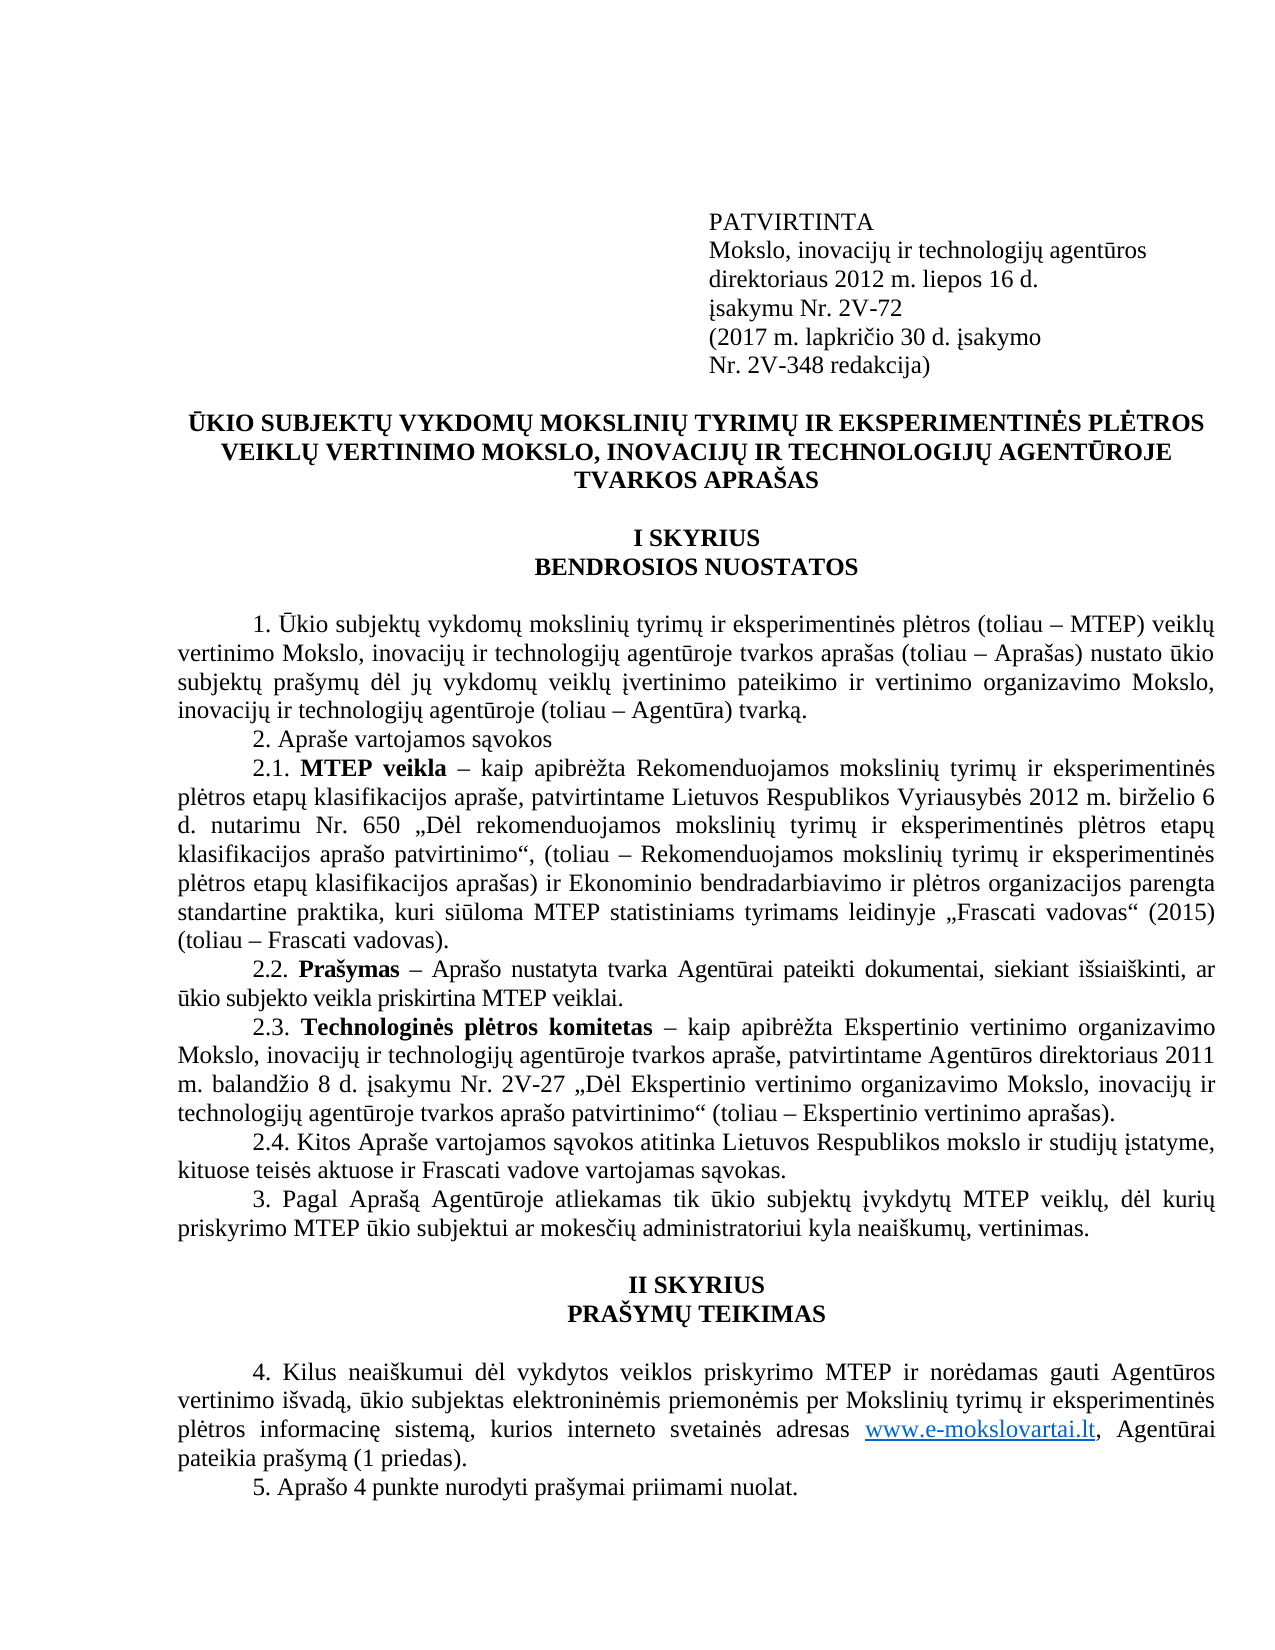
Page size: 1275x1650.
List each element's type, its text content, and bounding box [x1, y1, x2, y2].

text PATVIRTINTA [709, 207, 1216, 235]
text įsakymu Nr. 2V-72 [709, 293, 1216, 322]
text 1. Ūkio subjektų vykdomų mokslinių tyrimų ir eksperimentinės plėtros (toliau – MTEP) veiklų vertinimo Mokslo, inovacijų ir technologijų agentūroje tvarkos aprašas (toliau – Aprašas) nustato ūkio subjektų prašymų dėl jų vykdomų veiklų įvertinimo pateikimo ir vertinimo organizavimo Mokslo, inovacijų ir technologijų agentūroje (toliau – Agentūra) tvarką. [177, 609, 1216, 724]
text 2.3. Technologinės plėtros komitetas – kaip apibrėžta Ekspertinio vertinimo organizavimo Mokslo, inovacijų ir technologijų agentūroje tvarkos apraše, patvirtintame Agentūros direktoriaus 2011 m. balandžio 8 d. įsakymu Nr. 2V-27 „Dėl Ekspertinio vertinimo organizavimo Mokslo, inovacijų ir technologijų agentūroje tvarkos aprašo patvirtinimo“ (toliau – Ekspertinio vertinimo aprašas). [177, 1012, 1216, 1127]
text Nr. 2V-348 redakcija) [709, 350, 1216, 379]
text ŪKIO SUBJEKTŲ VYKDOMŲ MOKSLINIŲ TYRIMŲ IR EKSPERIMENTINĖS PLĖTROS VEIKLŲ VERTINIMO MOKSLO, INOVACIJŲ IR TECHNOLOGIJŲ AGENTŪROJE TVARKOS APRAŠAS [177, 408, 1216, 494]
text 2. Apraše vartojamos sąvokos [177, 724, 1216, 753]
text PRAŠYMŲ TEIKIMAS [177, 1299, 1216, 1328]
text 2.2. Prašymas – Aprašo nustatyta tvarka Agentūrai pateikti dokumentai, siekiant išsiaiškinti, ar ūkio subjekto veikla priskirtina MTEP veiklai. [177, 954, 1216, 1012]
text BENDROSIOS NUOSTATOS [177, 552, 1216, 580]
text 5. Aprašo 4 punkte nurodyti prašymai priimami nuolat. [177, 1472, 1216, 1500]
text 4. Kilus neaiškumui dėl vykdytos veiklos priskyrimo MTEP ir norėdamas gauti Agentūros vertinimo išvadą, ūkio subjektas elektroninėmis priemonėmis per Mokslinių tyrimų ir eksperimentinės plėtros informacinę sistemą, kurios interneto svetainės adresas www.e-mokslovartai.lt, Agentūrai pateikia prašymą (1 priedas). [177, 1357, 1216, 1472]
text direktoriaus 2012 m. liepos 16 d. [709, 264, 1216, 293]
text II SKYRIUS [177, 1270, 1216, 1299]
text 2.1. MTEP veikla – kaip apibrėžta Rekomenduojamos mokslinių tyrimų ir eksperimentinės plėtros etapų klasifikacijos apraše, patvirtintame Lietuvos Respublikos Vyriausybės 2012 m. birželio 6 d. nutarimu Nr. 650 „Dėl rekomenduojamos mokslinių tyrimų ir eksperimentinės plėtros etapų klasifikacijos aprašo patvirtinimo“, (toliau – Rekomenduojamos mokslinių tyrimų ir eksperimentinės plėtros etapų klasifikacijos aprašas) ir Ekonominio bendradarbiavimo ir plėtros organizacijos parengta standartine praktika, kuri siūloma MTEP statistiniams tyrimams leidinyje „Frascati vadovas“ (2015) (toliau – Frascati vadovas). [177, 753, 1216, 954]
text 2.4. Kitos Apraše vartojamos sąvokos atitinka Lietuvos Respublikos mokslo ir studijų įstatyme, kituose teisės aktuose ir Frascati vadove vartojamas sąvokas. [177, 1127, 1216, 1184]
text (2017 m. lapkričio 30 d. įsakymo [709, 322, 1216, 350]
text Mokslo, inovacijų ir technologijų agentūros [709, 235, 1216, 264]
text 3. Pagal Aprašą Agentūroje atliekamas tik ūkio subjektų įvykdytų MTEP veiklų, dėl kurių priskyrimo MTEP ūkio subjektui ar mokesčių administratoriui kyla neaiškumų, vertinimas. [177, 1184, 1216, 1242]
text I SKYRIUS [177, 523, 1216, 552]
